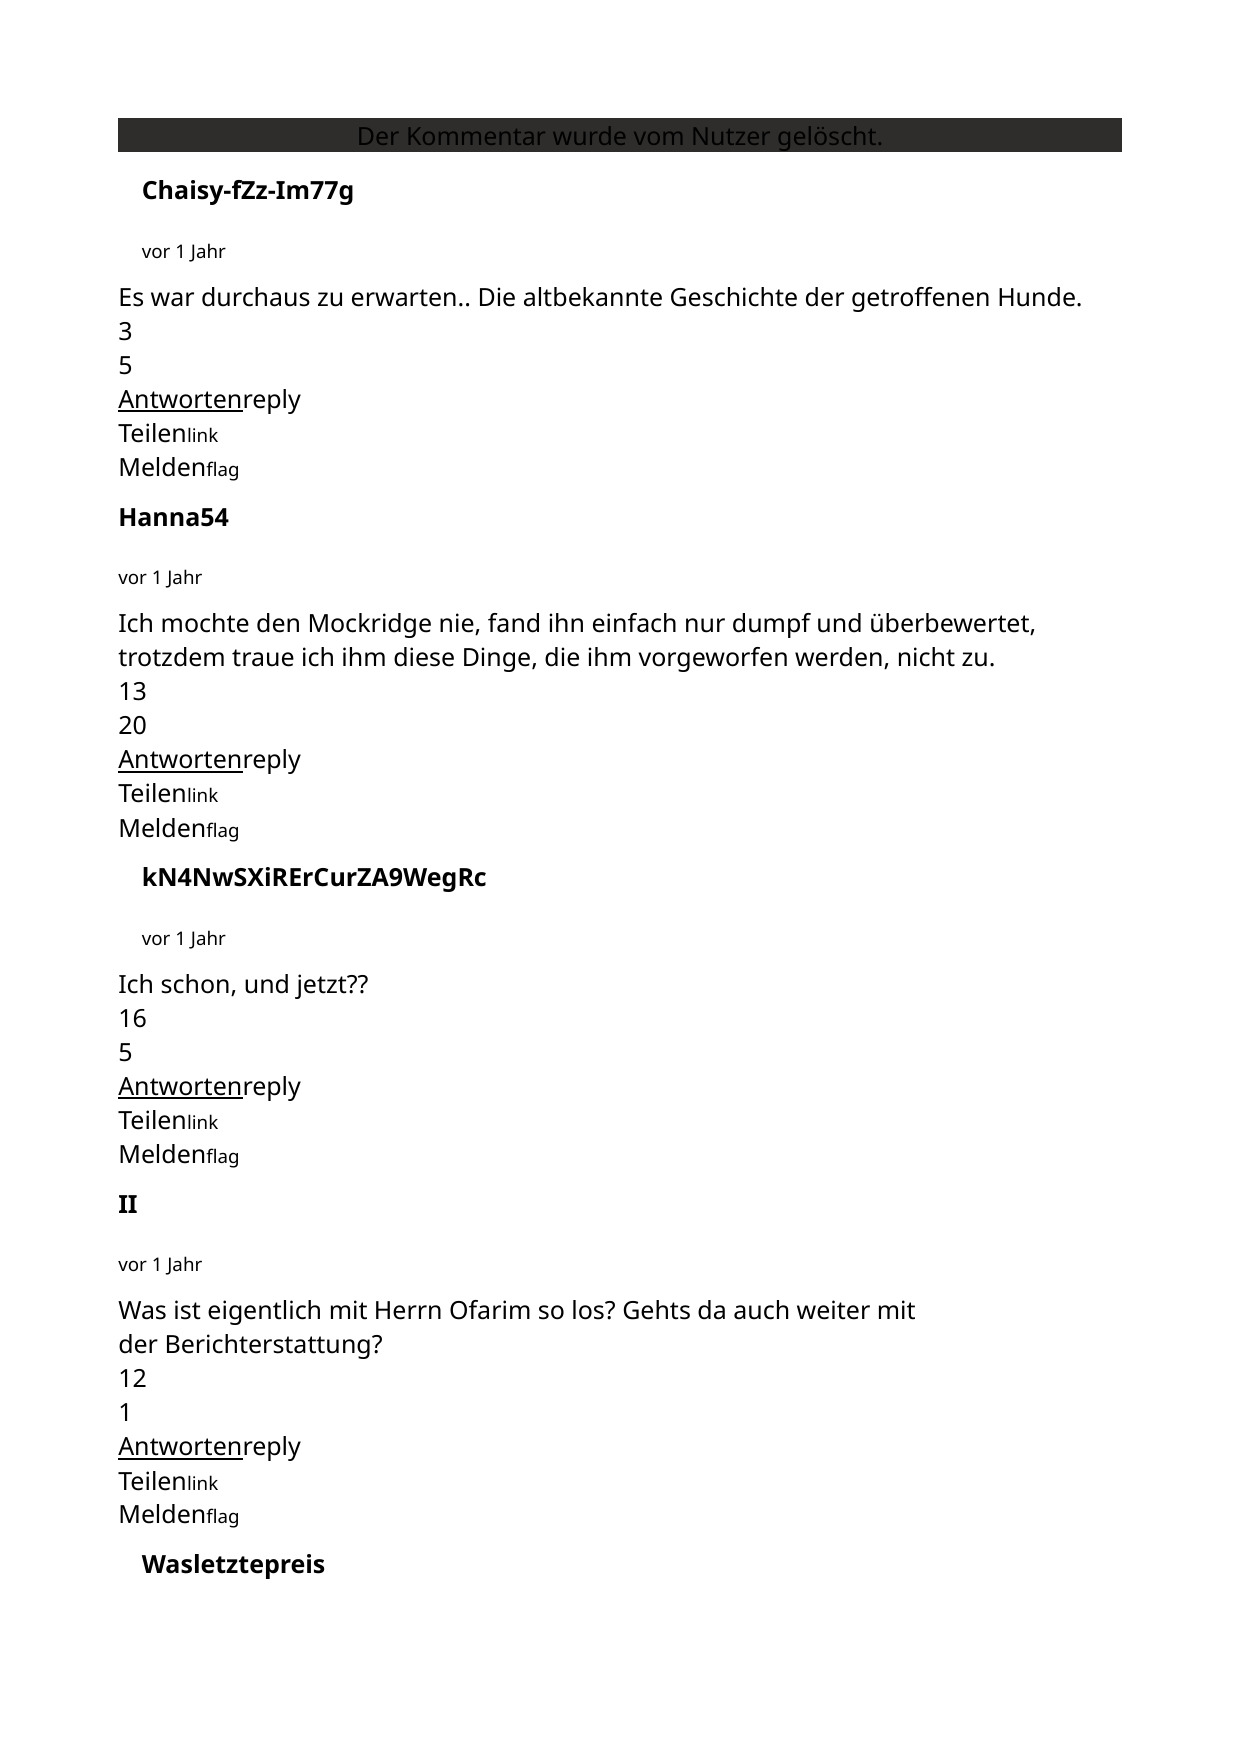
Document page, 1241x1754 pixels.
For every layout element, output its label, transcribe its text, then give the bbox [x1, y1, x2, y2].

text 3 [118, 313, 1122, 347]
text Antwortenreply [118, 1429, 1122, 1463]
text Teilenlink [118, 1463, 1122, 1497]
text 16 [118, 1000, 1122, 1034]
text Meldenflag [118, 810, 1122, 844]
text vor 1 Jahr [142, 925, 1117, 951]
text Teilenlink [118, 776, 1122, 810]
text kN4NwSXiRErCurZA9WegRc [142, 860, 1114, 894]
text II [118, 1186, 1114, 1220]
text vor 1 Jahr [118, 1252, 1117, 1277]
text Antwortenreply [118, 1068, 1122, 1103]
text 13 [118, 674, 1122, 708]
text Meldenflag [118, 1137, 1122, 1171]
text Es war durchaus zu erwarten.. Die altbekannte Geschichte der getroffenen Hunde. [118, 279, 1122, 313]
text Chaisy-fZz-Im77g [142, 173, 1114, 207]
text 12 [118, 1361, 1122, 1395]
text Antwortenreply [118, 742, 1122, 776]
text Antwortenreply [118, 382, 1122, 416]
text Teilenlink [118, 416, 1122, 450]
text 20 [118, 708, 1122, 742]
text vor 1 Jahr [142, 238, 1117, 264]
text Wasletztepreis [142, 1547, 1114, 1581]
text 1 [118, 1395, 1122, 1429]
text Teilenlink [118, 1103, 1122, 1137]
text vor 1 Jahr [118, 565, 1117, 590]
text Meldenflag [118, 450, 1122, 484]
text Ich schon, und jetzt?? [118, 966, 1122, 1000]
text 5 [118, 347, 1122, 382]
text Meldenflag [118, 1497, 1122, 1531]
text 5 [118, 1034, 1122, 1068]
text Hanna54 [118, 499, 1114, 533]
text Ich mochte den Mockridge nie, fand ihn einfach nur dumpf und überbewertet, trotzdem traue ich ihm diese Dinge, die ihm vorgeworfen werden, nicht zu. [118, 606, 1122, 674]
text Der Kommentar wurde vom Nutzer gelöscht. [118, 118, 1122, 152]
text Was ist eigentlich mit Herrn Ofarim so los? Gehts da auch weiter mit der Berichterstattung? [118, 1293, 1122, 1361]
